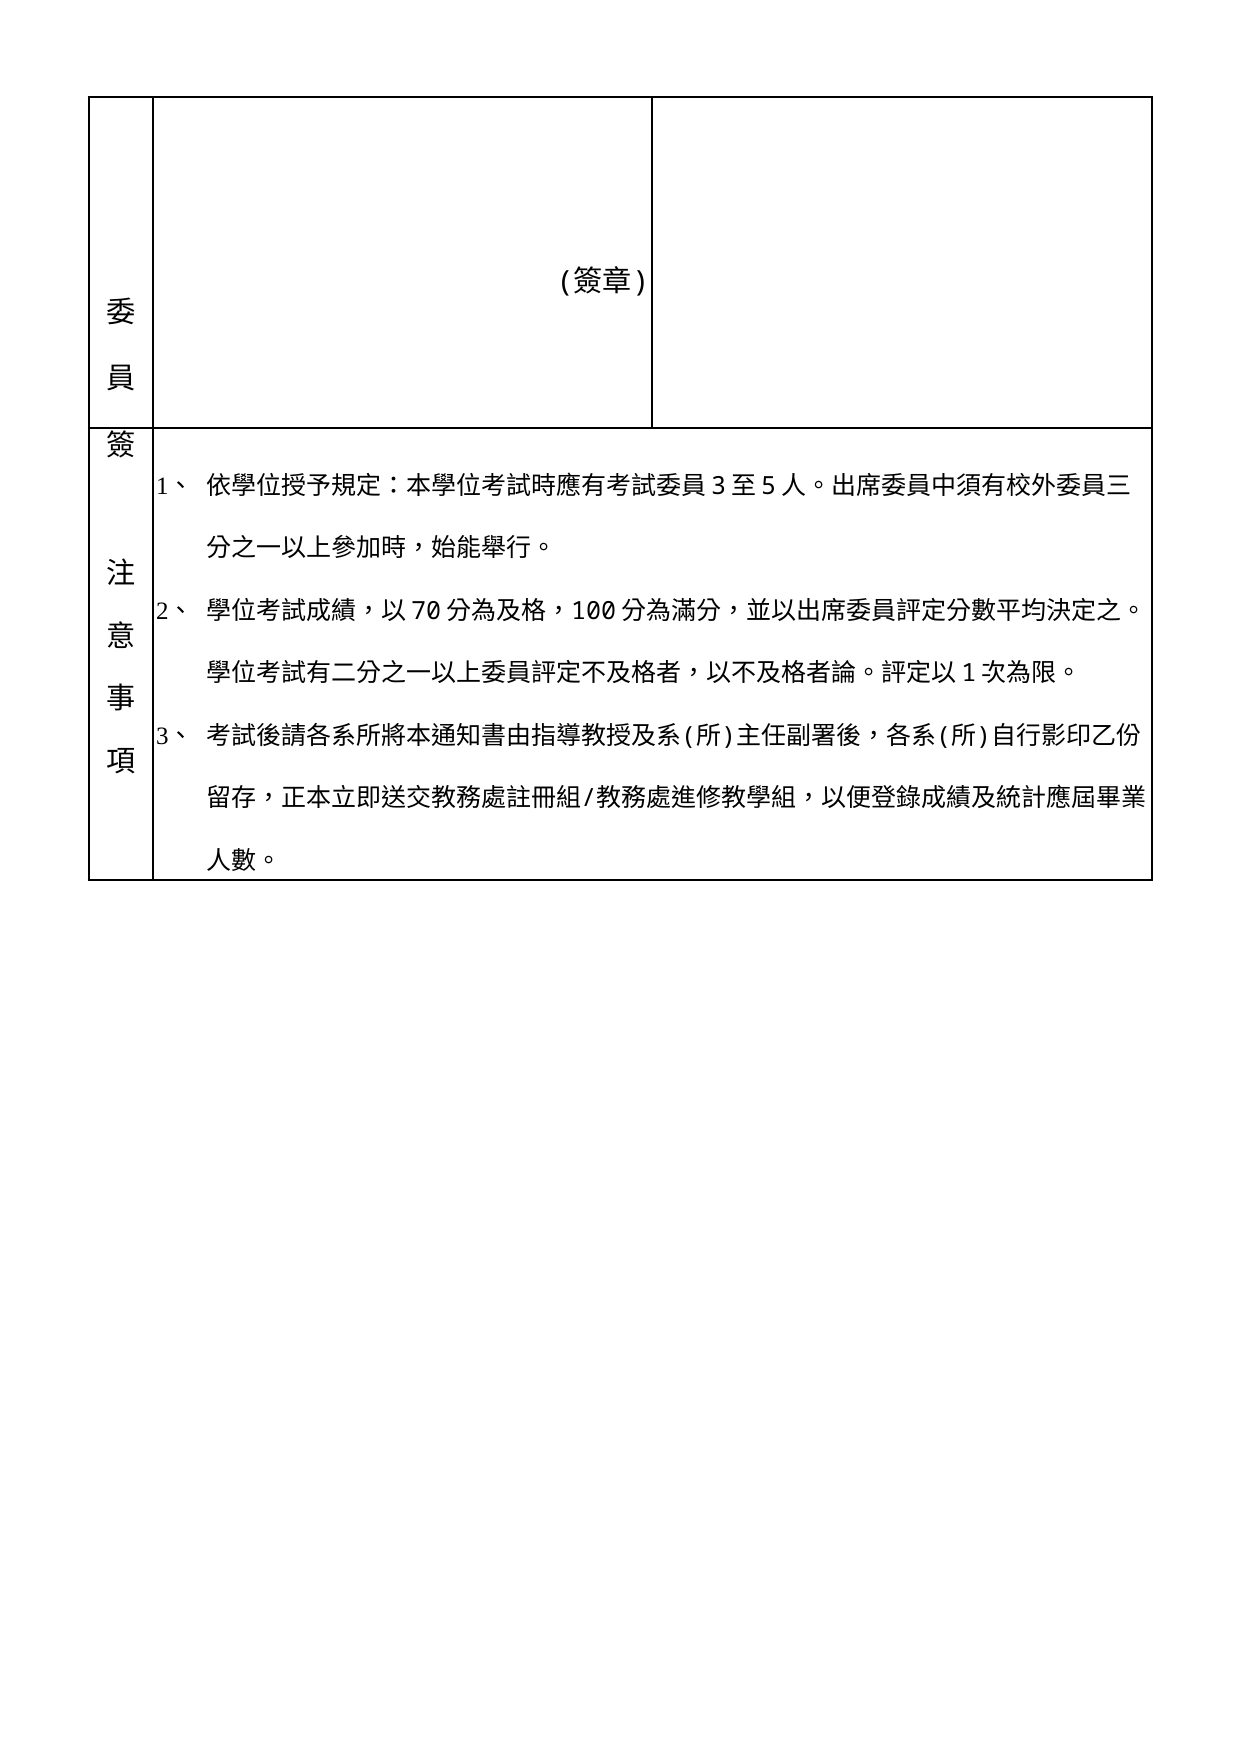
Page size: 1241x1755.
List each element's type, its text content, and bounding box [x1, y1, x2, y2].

table_cell 注 意 事 項 [90, 429, 152, 879]
table_cell [653, 98, 1151, 427]
table_cell 依學位授予規定：本學位考試時應有考試委員3至5人。出席委員中須有校外委員三分之一以上參加時，始能舉行。 學位考試成績，以70分為及格，100分為滿分，並以出席委員評定分數平均決定之。學位考試有二分之一以上委員評定不及格者，以不及格者論。評定以1次為限。 考試後請各系所將本通知書由指導教授及系(所)主任副署後，各系(所)自行影印乙份留存，正本立即送交教務處註冊組/教務處進修教學組，以便登錄成績及統計應屆畢業人數。 [154, 429, 1151, 879]
table_cell 考 試 委 員 簽 名 處 [90, 98, 152, 427]
table_cell (簽章) [154, 98, 651, 427]
